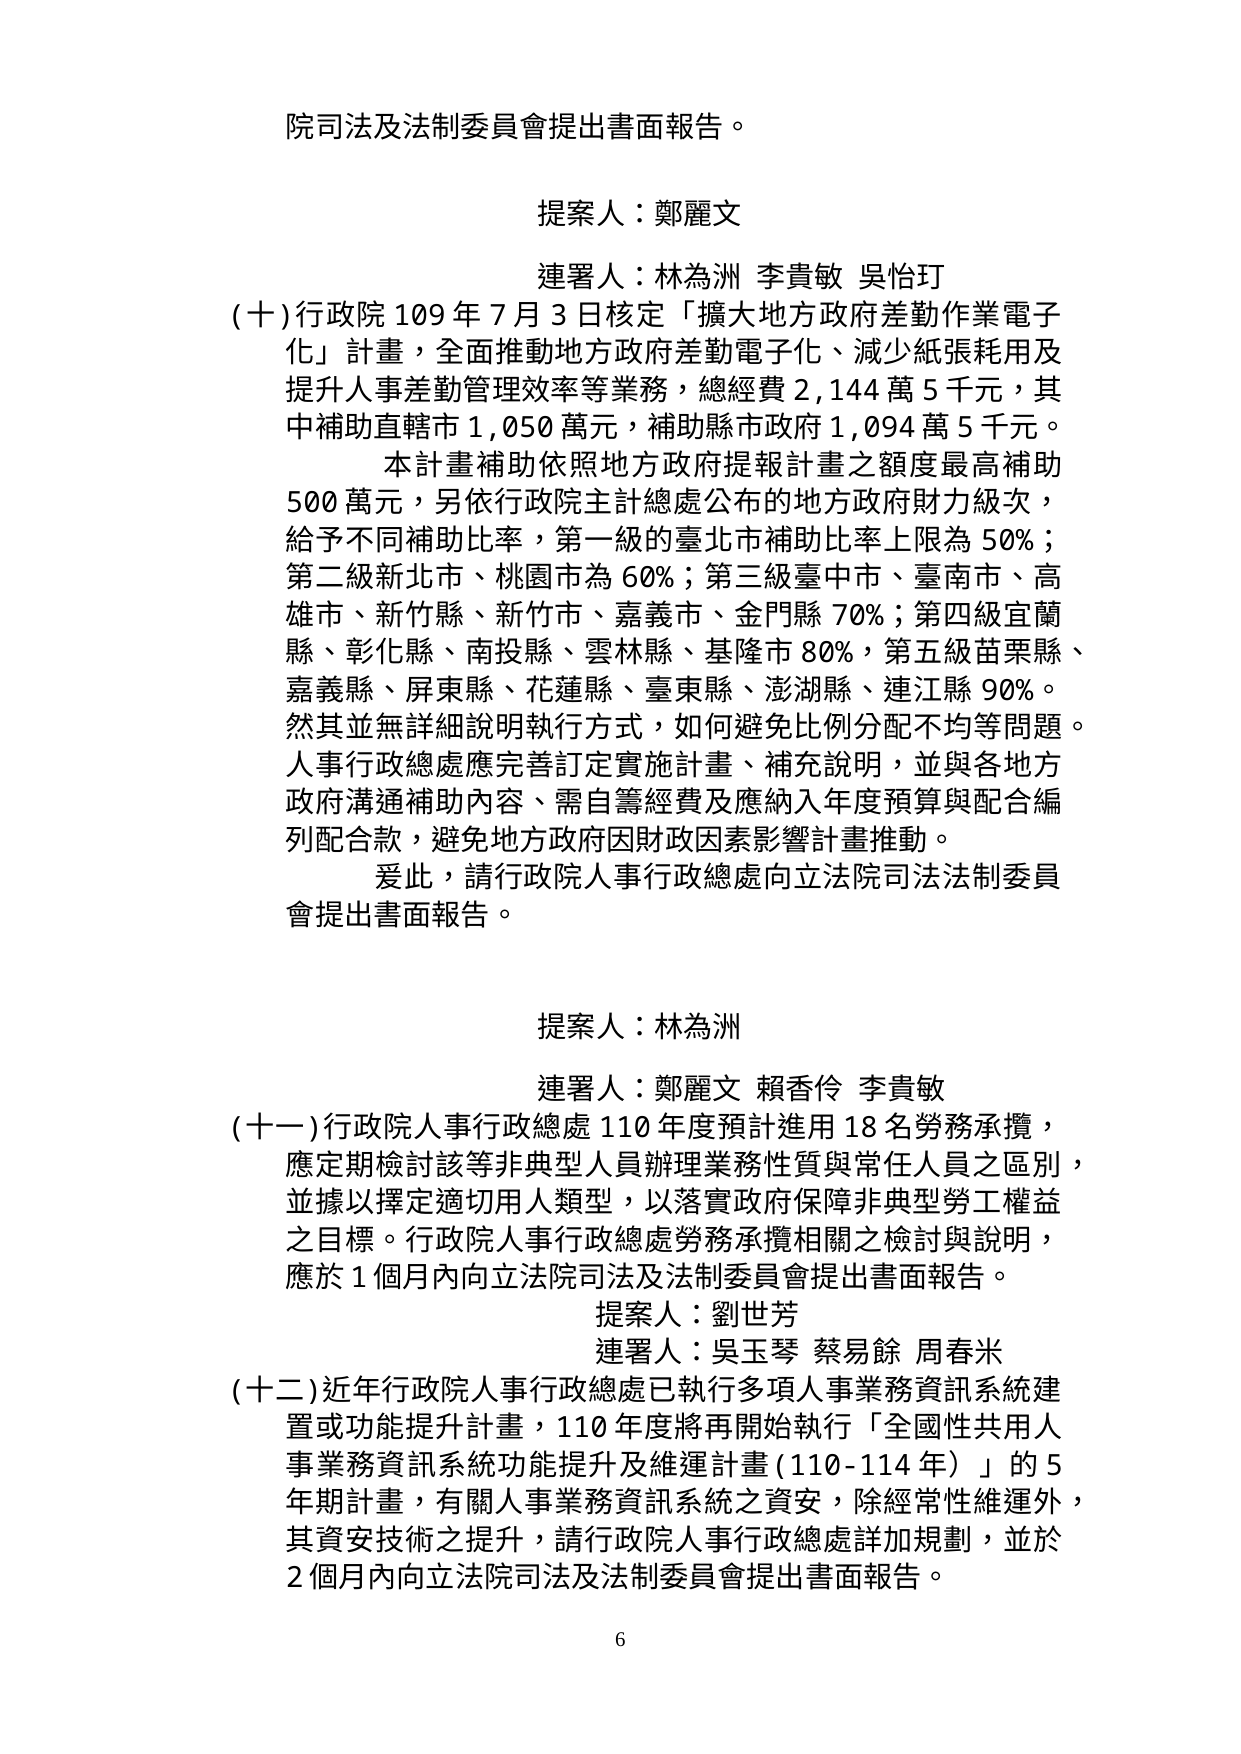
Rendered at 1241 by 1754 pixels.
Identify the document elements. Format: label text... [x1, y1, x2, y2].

text (十一)行政院人事行政總處110年度預計進用18名勞務承攬，應定期檢討該等非典型人員辦理業務性質與常任人員之區別，並據以擇定適切用人類型，以落實政府保障非典型勞工權益之目標。行政院人事行政總處勞務承攬相關之檢討與說明，應於1個月內向立法院司法及法制委員會提出書面報告。 [227, 1108, 1063, 1295]
text 提案人：鄭麗文 [537, 170, 1063, 233]
text (十)行政院109年7月3日核定「擴大地方政府差勤作業電子化」計畫，全面推動地方政府差勤電子化、減少紙張耗用及提升人事差勤管理效率等業務，總經費2,144萬5千元，其中補助直轄市1,050萬元，補助縣市政府1,094萬5千元。 [227, 295, 1063, 445]
text (十二)近年行政院人事行政總處已執行多項人事業務資訊系統建置或功能提升計畫，110年度將再開始執行「全國性共用人事業務資訊系統功能提升及維運計畫(110-114年）」的5年期計畫，有關人事業務資訊系統之資安，除經常性維運外，其資安技術之提升，請行政院人事行政總處詳加規劃，並於2個月內向立法院司法及法制委員會提出書面報告。 [227, 1370, 1063, 1595]
text 爰此，請行政院人事行政總處向立法院司法法制委員會提出書面報告。 [227, 858, 1063, 933]
text 連署人：吳玉琴 蔡易餘 周春米 [227, 1333, 1063, 1370]
text 本計畫補助依照地方政府提報計畫之額度最高補助500萬元，另依行政院主計總處公布的地方政府財力級次，給予不同補助比率，第一級的臺北市補助比率上限為50%；第二級新北市、桃園市為60%；第三級臺中市、臺南市、高雄市、新竹縣、新竹市、嘉義市、金門縣70%；第四級宜蘭縣、彰化縣、南投縣、雲林縣、基隆市80%，第五級苗栗縣、嘉義縣、屏東縣、花蓮縣、臺東縣、澎湖縣、連江縣90%。然其並無詳細說明執行方式，如何避免比例分配不均等問題。人事行政總處應完善訂定實施計畫、補充說明，並與各地方政府溝通補助內容、需自籌經費及應納入年度預算與配合編列配合款，避免地方政府因財政因素影響計畫推動。 [227, 445, 1063, 858]
text 院司法及法制委員會提出書面報告。 [227, 108, 1063, 145]
text 提案人：林為洲 [537, 983, 1063, 1045]
text 提案人：劉世芳 [227, 1295, 1063, 1333]
text 連署人：鄭麗文 賴香伶 李貴敏 [537, 1045, 1063, 1108]
text 連署人：林為洲 李貴敏 吳怡玎 [537, 233, 1063, 295]
